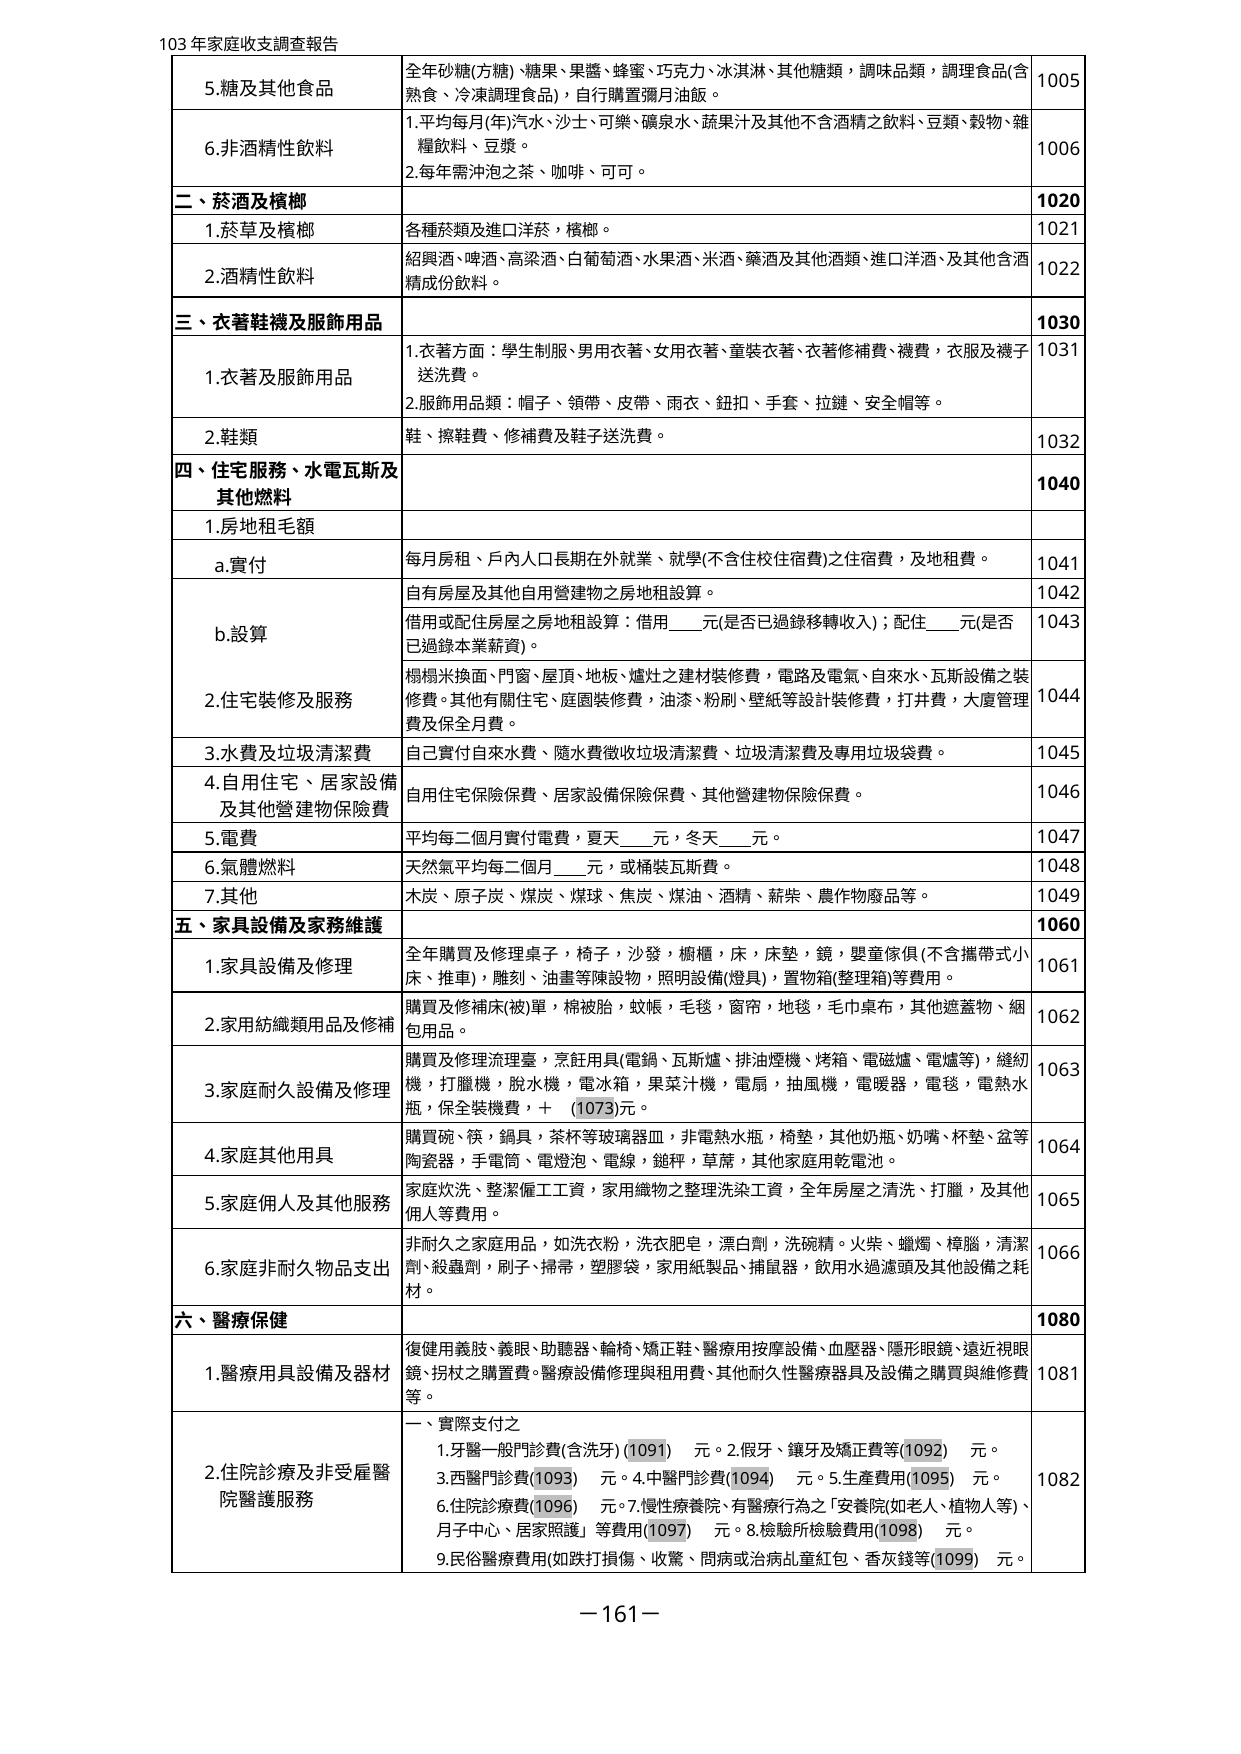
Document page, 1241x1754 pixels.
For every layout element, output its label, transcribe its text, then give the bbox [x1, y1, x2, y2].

table_cell 1.衣著方面：學生制服、男用衣著、女用衣著、童裝衣著、衣著修補費、襪費，衣服及襪子送洗費。 2.服飾用品類：帽子、領帶、皮帶、雨衣、鈕扣、手套、拉鏈、安全帽等。 [403, 336, 1031, 417]
table_cell 借用或配住房屋之房地租設算：借用 元(是否已過錄移轉收入)；配住 元(是否已過錄本業薪資)。 [403, 608, 1031, 660]
table_cell 自有房屋及其他自用營建物之房地租設算。 [403, 579, 1031, 607]
table_cell 三、衣著鞋襪及服飾用品 [173, 298, 401, 335]
table_cell 1082 [1032, 1412, 1084, 1572]
table_cell 購買及修理流理臺，烹飪用具(電鍋、瓦斯爐、排油煙機、烤箱、電磁爐、電爐等)，縫紉機，打臘機，脫水機，電冰箱，果菜汁機，電扇，抽風機，電暖器，電毯，電熱水瓶，保全裝機費，＋ (1073)元。 [403, 1046, 1031, 1122]
table_cell [403, 455, 1031, 510]
table_cell 1080 [1032, 1306, 1084, 1333]
table_cell 6.氣體燃料 [173, 853, 401, 881]
table_cell 2.住宅裝修及服務 [173, 660, 401, 737]
table_cell 1005 [1032, 56, 1084, 108]
table_cell 各種菸類及進口洋菸，檳榔。 [403, 215, 1031, 243]
table_cell 家庭炊洗、整潔僱工工資，家用織物之整理洗染工資，全年房屋之清洗、打臘，及其他佣人等費用。 [403, 1176, 1031, 1228]
table_cell 1032 [1032, 418, 1084, 454]
table_cell 1064 [1032, 1123, 1084, 1175]
table_cell [1032, 511, 1084, 539]
table_cell 榻榻米換面、門窗、屋頂、地板、爐灶之建材裝修費，電路及電氣、自來水、瓦斯設備之裝修費。其他有關住宅、庭園裝修費，油漆、粉刷、壁紙等設計裝修費，打井費，大廈管理費及保全月費。 [403, 661, 1031, 737]
table_cell 1.菸草及檳榔 [173, 215, 401, 243]
table_cell 自用住宅保險保費、居家設備保險保費、其他營建物保險保費。 [403, 767, 1031, 822]
table_cell 2.住院診療及非受雇醫院醫護服務 [173, 1412, 401, 1572]
table_cell 2.鞋類 [173, 418, 401, 454]
table_cell 6.家庭非耐久物品支出 [173, 1229, 401, 1305]
table_cell 7.其他 [173, 882, 401, 910]
table_cell 2.酒精性飲料 [173, 244, 401, 296]
table_cell 5.糖及其他食品 [173, 56, 401, 108]
table_cell a.實付 [173, 540, 401, 578]
table_cell 1049 [1032, 882, 1084, 910]
table_cell 1062 [1032, 993, 1084, 1044]
table_cell 1006 [1032, 110, 1084, 186]
table_cell 二、菸酒及檳榔 [173, 187, 401, 214]
table_cell [403, 298, 1031, 335]
table_cell 1.平均每月(年)汽水、沙士、可樂、礦泉水、蔬果汁及其他不含酒精之飲料、豆類、穀物、雜糧飲料、豆漿。 2.每年需沖泡之茶、咖啡、可可。 [403, 110, 1031, 186]
table_cell 四、住宅服務、水電瓦斯及其他燃料 [173, 455, 401, 510]
table_cell 一、實際支付之 1.牙醫一般門診費(含洗牙) (1091) 元。2.假牙、鑲牙及矯正費等(1092) 元。 3.西醫門診費(1093) 元。4.中醫門診費(1094) 元。5.生產費用(1095) 元。 6.住院診療費(1096) 元。7.慢性療養院、有醫療行為之「安養院(如老人、植物人等)、月子中心、居家照護」等費用(1097) 元。8.檢驗所檢驗費用(1098) 元。 9.民俗醫療費用(如跌打損傷、收驚、問病或治病乩童紅包、香灰錢等(1099) 元。 二、醫生診斷證明書費(死亡診斷書除外)及其他(出診費、救護車費用、付醫師車資費等)，計(1101) 元。 [403, 1412, 1031, 1572]
table_cell 每月房租、戶內人口長期在外就業、就學(不含住校住宿費)之住宿費，及地租費。 [403, 540, 1031, 578]
table_cell 全年砂糖(方糖)、糖果、果醬、蜂蜜、巧克力、冰淇淋、其他糖類，調味品類，調理食品(含熟食、冷凍調理食品)，自行購置彌月油飯。 [403, 56, 1031, 108]
table_cell 1044 [1032, 661, 1084, 737]
table_cell 5.家庭佣人及其他服務 [173, 1176, 401, 1228]
table_cell 1045 [1032, 738, 1084, 766]
table_cell 非耐久之家庭用品，如洗衣粉，洗衣肥皂，漂白劑，洗碗精。火柴、蠟燭、樟腦，清潔劑、殺蟲劑，刷子、掃帚，塑膠袋，家用紙製品、捕鼠器，飲用水過濾頭及其他設備之耗材。 [403, 1229, 1031, 1305]
table_cell 六、醫療保健 [173, 1306, 401, 1333]
table_cell 1065 [1032, 1176, 1084, 1228]
table_cell 自己實付自來水費、隨水費徵收垃圾清潔費、垃圾清潔費及專用垃圾袋費。 [403, 738, 1031, 766]
table_cell 復健用義肢、義眼、助聽器、輪椅、矯正鞋、醫療用按摩設備、血壓器、隱形眼鏡、遠近視眼鏡、拐杖之購置費。醫療設備修理與租用費、其他耐久性醫療器具及設備之購買與維修費等。 [403, 1335, 1031, 1411]
table_cell 紹興酒、啤酒、高梁酒、白葡萄酒、水果酒、米酒、藥酒及其他酒類、進口洋酒、及其他含酒精成份飲料。 [403, 244, 1031, 296]
table_cell 平均每二個月實付電費，夏天 元，冬天 元。 [403, 823, 1031, 851]
table_cell 購買及修補床(被)單，棉被胎，蚊帳，毛毯，窗帘，地毯，毛巾桌布，其他遮蓋物、綑包用品。 [403, 993, 1031, 1044]
table_cell 5.電費 [173, 823, 401, 851]
table_cell 天然氣平均每二個月 元，或桶裝瓦斯費。 [403, 853, 1031, 881]
table_cell 1047 [1032, 823, 1084, 851]
table_cell 1061 [1032, 939, 1084, 991]
table_cell 購買碗、筷，鍋具，茶杯等玻璃器皿，非電熱水瓶，椅墊，其他奶瓶、奶嘴、杯墊、盆等陶瓷器，手電筒、電燈泡、電線，鎚秤，草蓆，其他家庭用乾電池。 [403, 1123, 1031, 1175]
table_cell 1022 [1032, 244, 1084, 296]
table_cell 3.家庭耐久設備及修理 [173, 1046, 401, 1122]
table_cell 1030 [1032, 298, 1084, 335]
table_cell 五、家具設備及家務維護 [173, 911, 401, 938]
table_cell [403, 511, 1031, 539]
table_cell 1.房地租毛額 [173, 511, 401, 539]
table_cell 1063 [1032, 1046, 1084, 1122]
table_cell 1041 [1032, 540, 1084, 578]
table_cell 1.衣著及服飾用品 [173, 336, 401, 417]
table_cell 1020 [1032, 187, 1084, 214]
table_cell 1060 [1032, 911, 1084, 938]
table_cell 1066 [1032, 1229, 1084, 1305]
table_cell b.設算 [173, 579, 401, 660]
table_cell 木炭、原子炭、煤炭、煤球、焦炭、煤油、酒精、薪柴、農作物廢品等。 [403, 882, 1031, 910]
table_cell [403, 911, 1031, 938]
table_cell 1.家具設備及修理 [173, 939, 401, 991]
table_cell 1031 [1032, 336, 1084, 417]
table_cell [403, 1306, 1031, 1333]
table_cell 1043 [1032, 608, 1084, 660]
table_cell 4.家庭其他用具 [173, 1123, 401, 1175]
table_cell 1021 [1032, 215, 1084, 243]
table_cell [403, 187, 1031, 214]
table_cell 3.水費及垃圾清潔費 [173, 738, 401, 766]
table_cell 全年購買及修理桌子，椅子，沙發，櫥櫃，床，床墊，鏡，嬰童傢俱(不含攜帶式小床、推車)，雕刻、油畫等陳設物，照明設備(燈具)，置物箱(整理箱)等費用。 [403, 939, 1031, 991]
table_cell 1.醫療用具設備及器材 [173, 1335, 401, 1411]
table_cell 1040 [1032, 455, 1084, 510]
table_cell 1046 [1032, 767, 1084, 822]
table_cell 4.自用住宅、居家設備及其他營建物保險費 [173, 767, 401, 822]
table_cell 1048 [1032, 853, 1084, 881]
table_cell 1042 [1032, 579, 1084, 607]
table_cell 1081 [1032, 1335, 1084, 1411]
table_cell 6.非酒精性飲料 [173, 110, 401, 186]
table_cell 鞋、擦鞋費、修補費及鞋子送洗費。 [403, 418, 1031, 454]
table_cell 2.家用紡織類用品及修補 [173, 993, 401, 1044]
